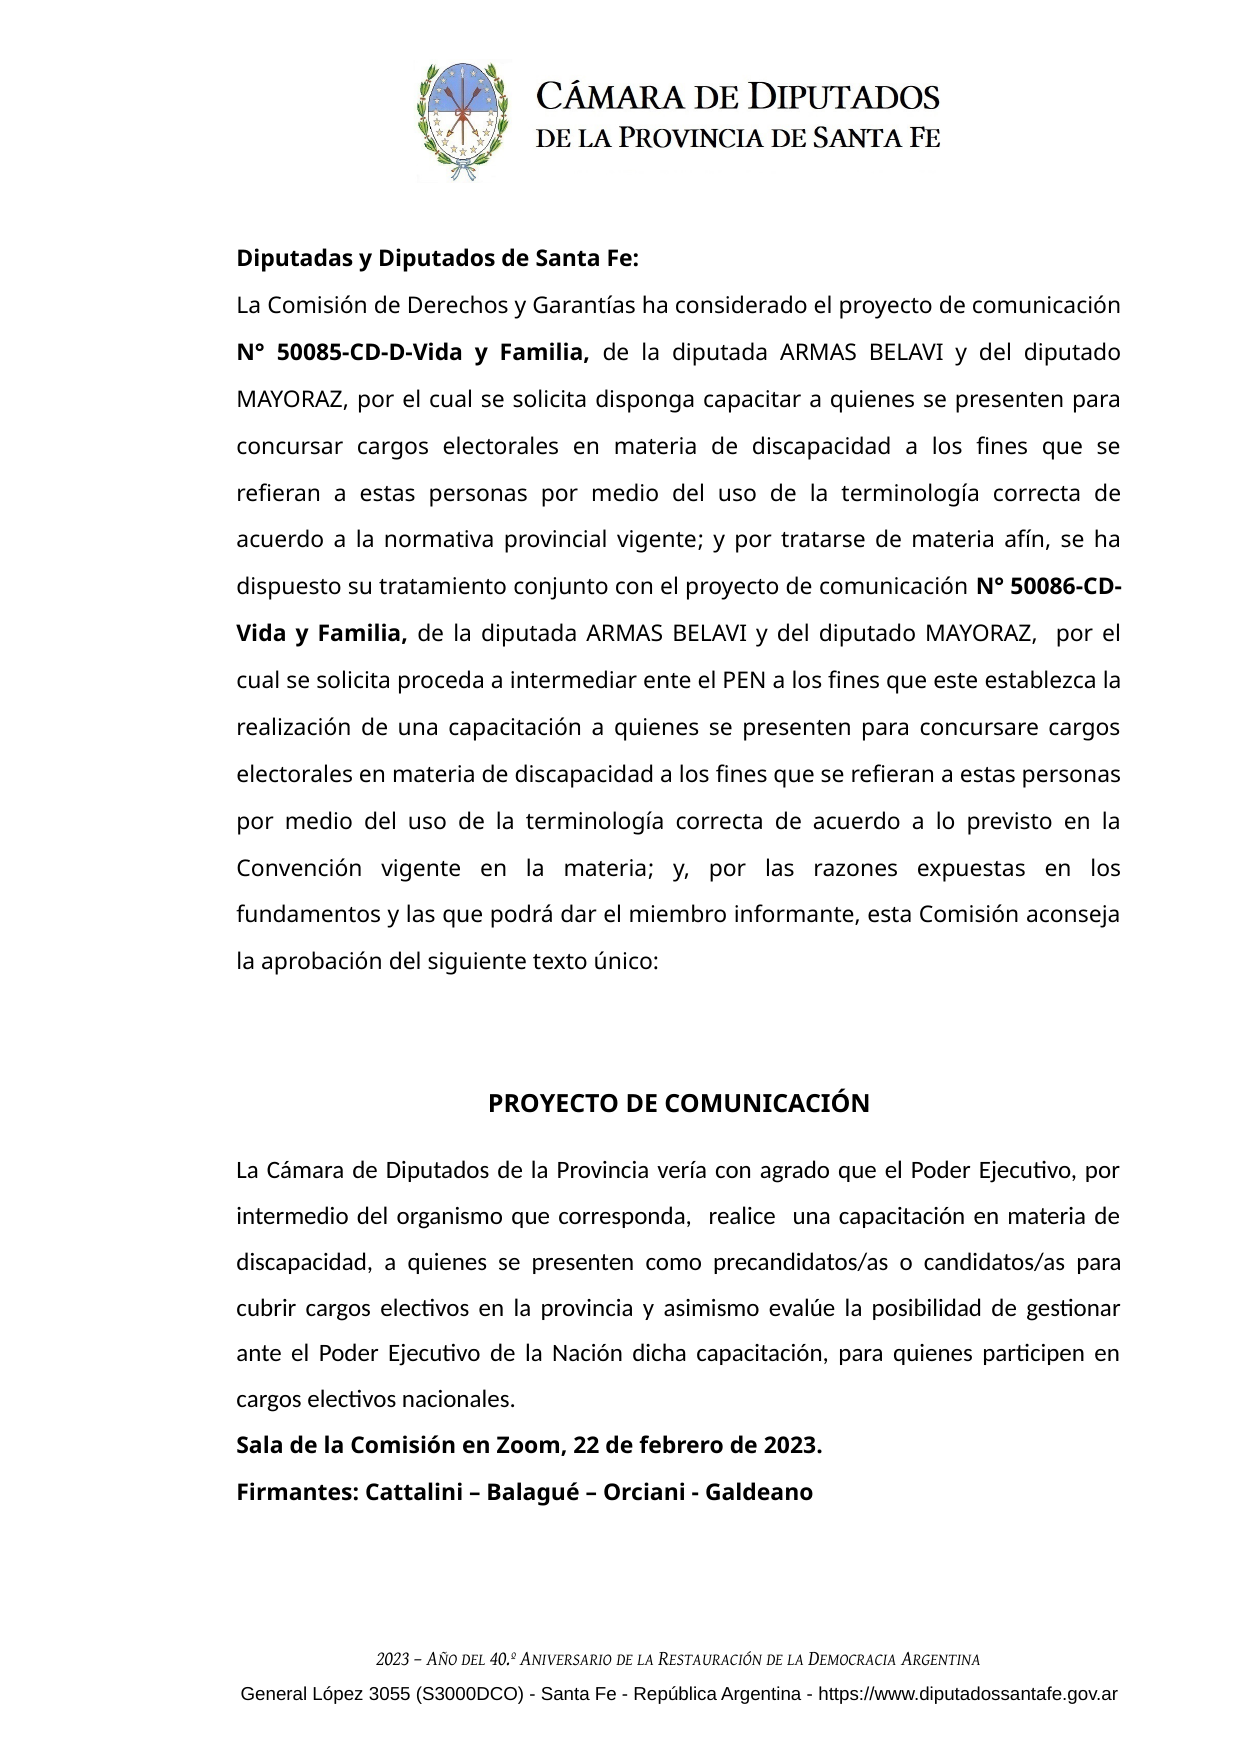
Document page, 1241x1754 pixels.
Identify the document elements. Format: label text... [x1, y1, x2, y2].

text Sala de la Comisión en Zoom, 22 de febrero de 2023. [236, 1429, 1122, 1460]
picture [413, 59, 945, 183]
text La Comisión de Derechos y Garantías ha considerado el proyecto de comunicación N° 50085-CD-D-Vida y Familia, de la diputada ARMAS BELAVI y del diputado MAYORAZ, por el cual se solicita disponga capacitar a quienes se presenten para concursar cargos electorales en materia de discapacidad a los fines que se refieran a estas personas por medio del uso de la terminología correcta de acuerdo a la normativa provincial vigente; y por tratarse de materia afín, se ha dispuesto su tratamiento conjunto con el proyecto de comunicación N° 50086-CD-Vida y Familia, de la diputada ARMAS BELAVI y del diputado MAYORAZ, por el cual se solicita proceda a intermediar ente el PEN a los fines que este establezca la realización de una capacitación a quienes se presenten para concursare cargos electorales en materia de discapacidad a los fines que se refieran a estas personas por medio del uso de la terminología correcta de acuerdo a lo previsto en la Convención vigente en la materia; y, por las razones expuestas en los fundamentos y las que podrá dar el miembro informante, esta Comisión aconseja la aprobación del siguiente texto único: [236, 289, 1122, 977]
text La Cámara de Diputados de la Provincia vería con agrado que el Poder Ejecutivo, por intermedio del organismo que corresponda, realice una capacitación en materia de discapacidad, a quienes se presenten como precandidatos/as o candidatos/as para cubrir cargos electivos en la provincia y asimismo evalúe la posibilidad de gestionar ante el Poder Ejecutivo de la Nación dicha capacitación, para quienes participen en cargos electivos nacionales. [236, 1154, 1122, 1414]
text Firmantes: Cattalini – Balagué – Orciani - Galdeano [236, 1476, 1122, 1507]
text PROYECTO DE COMUNICACIÓN [236, 1086, 1122, 1120]
text Diputadas y Diputados de Santa Fe: [236, 242, 1122, 273]
